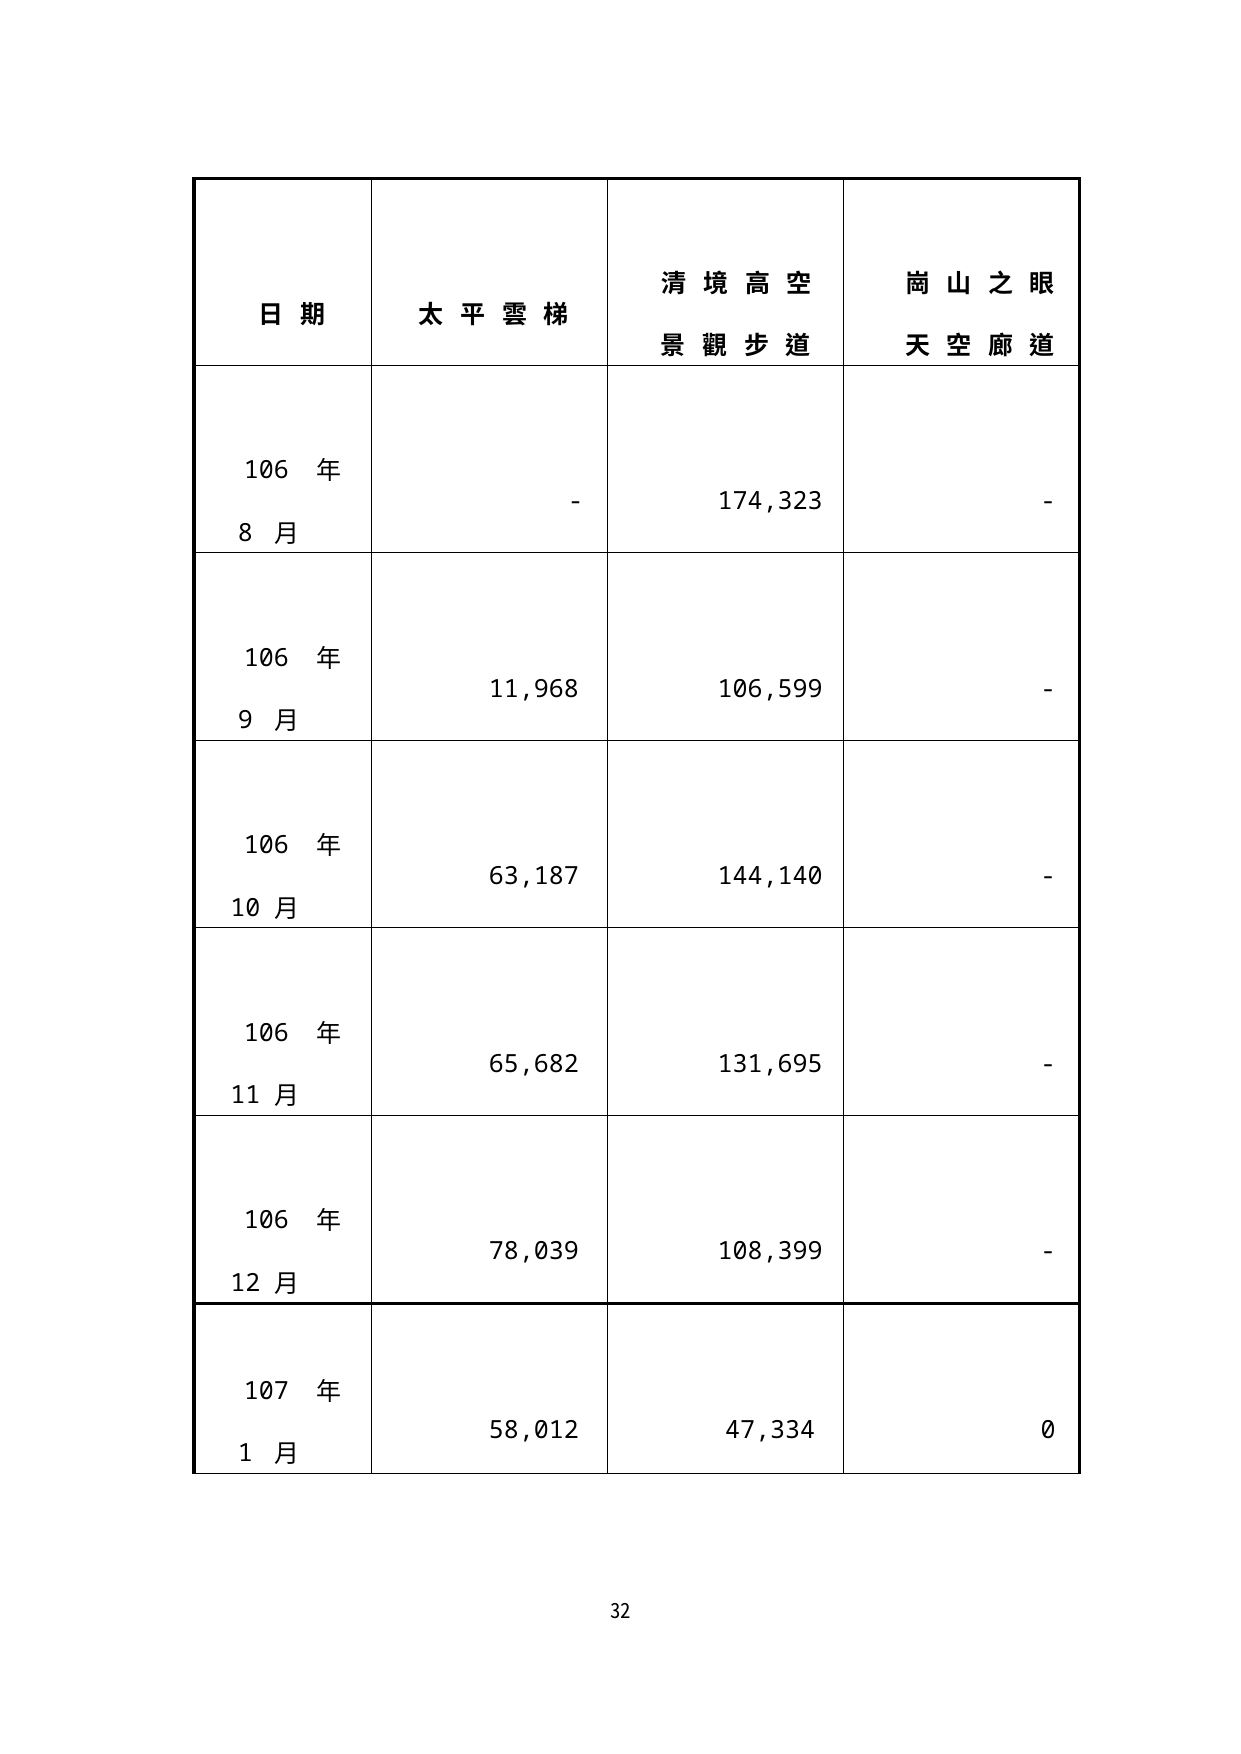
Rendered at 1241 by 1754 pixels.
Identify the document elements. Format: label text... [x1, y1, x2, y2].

table_header 崗山之眼天空廊道 [844, 180, 1078, 365]
table_cell - [844, 553, 1078, 740]
table_header 太平雲梯 [372, 180, 607, 365]
table_cell 174,323 [608, 366, 843, 552]
table_cell 0 [844, 1305, 1078, 1473]
table_cell 11,968 [372, 553, 607, 740]
table_header 清境高空景觀步道 [608, 180, 843, 365]
table_cell 65,682 [372, 928, 607, 1115]
table_cell 107年1月 [196, 1305, 371, 1473]
table_cell - [844, 741, 1078, 927]
table_cell 106年11月 [196, 928, 371, 1115]
table_cell 106年10月 [196, 741, 371, 927]
table_cell 106年8月 [196, 366, 371, 552]
table_cell 78,039 [372, 1116, 607, 1302]
table_cell 47,334 [608, 1305, 843, 1473]
table_cell 106,599 [608, 553, 843, 740]
table_cell - [844, 366, 1078, 552]
table_cell - [844, 928, 1078, 1115]
table_cell 106年12月 [196, 1116, 371, 1302]
table_cell 58,012 [372, 1305, 607, 1473]
table_cell 106年9月 [196, 553, 371, 740]
table_cell 108,399 [608, 1116, 843, 1302]
table_cell 131,695 [608, 928, 843, 1115]
table_cell 63,187 [372, 741, 607, 927]
table_cell - [844, 1116, 1078, 1302]
table_cell - [372, 366, 607, 552]
table_cell 144,140 [608, 741, 843, 927]
table_header 日期 [196, 180, 371, 365]
